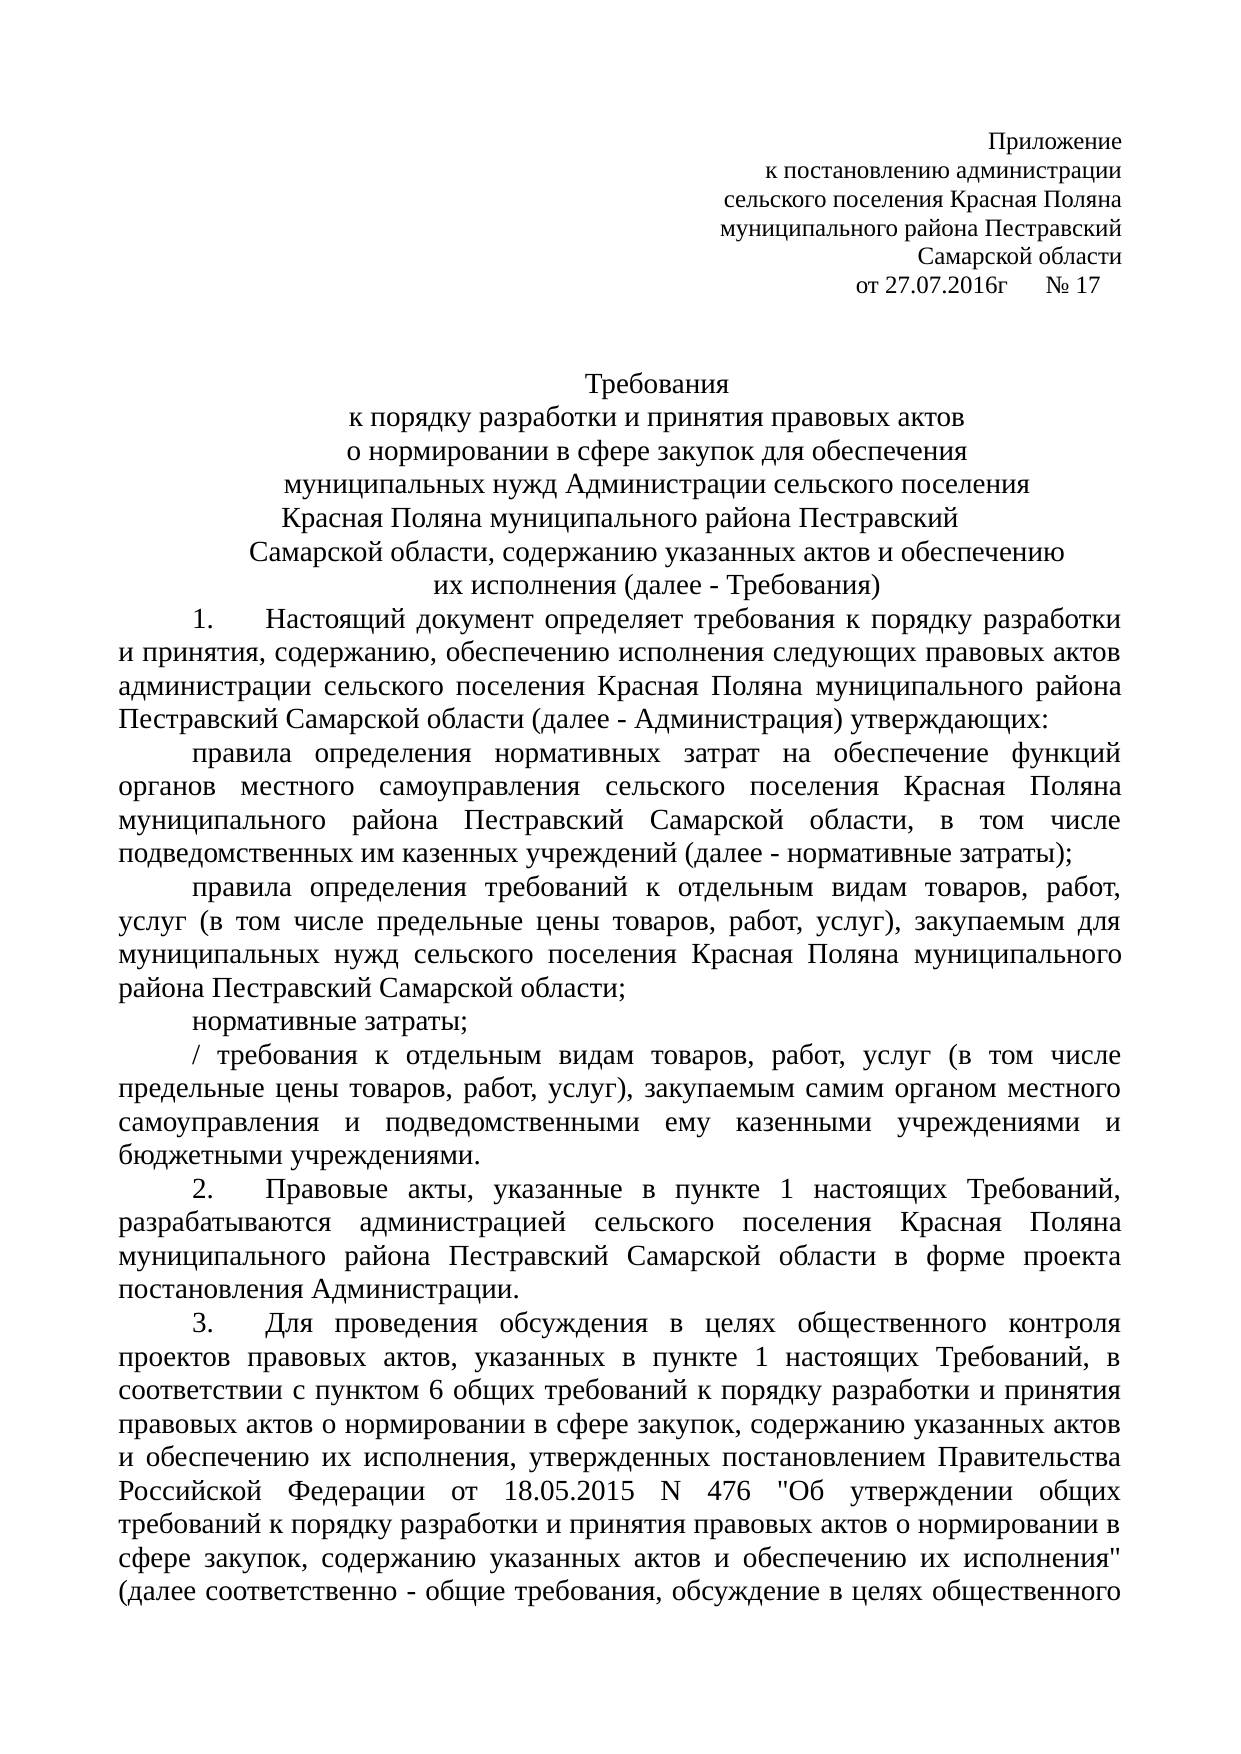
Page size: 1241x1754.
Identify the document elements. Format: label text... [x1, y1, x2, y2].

text Самарской области [118, 241, 1122, 270]
text нормативные затраты; [118, 1003, 1122, 1037]
text 3. Для проведения обсуждения в целях общественного контроля проектов правовых актов, указанных в пункте 1 настоящих Требований, в соответствии с пунктом 6 общих требований к порядку разработки и принятия правовых актов о нормировании в сфере закупок, содержанию указанных актов и обеспечению их исполнения, утвержденных постановлением Правительства Российской Федерации от 18.05.2015 N 476 "Об утверждении общих требований к порядку разработки и принятия правовых актов о нормировании в сфере закупок, содержанию указанных актов и обеспечению их исполнения" (далее соответственно - общие требования, обсуждение в целях общественного [118, 1305, 1122, 1607]
text сельского поселения Красная Поляна [118, 184, 1122, 213]
text муниципальных нужд Администрации сельского поселения Красная Поляна муниципального района Пестравский [118, 467, 1122, 534]
text правила определения нормативных затрат на обеспечение функций органов местного самоуправления сельского поселения Красная Поляна муниципального района Пестравский Самарской области, в том числе подведомственных им казенных учреждений (далее - нормативные затраты); [118, 735, 1122, 869]
text Требования [118, 366, 1122, 399]
text правила определения требований к отдельным видам товаров, работ, услуг (в том числе предельные цены товаров, работ, услуг), закупаемым для муниципальных нужд сельского поселения Красная Поляна муниципального района Пестравский Самарской области; [118, 869, 1122, 1003]
text от 27.07.2016г № 17 [118, 270, 1122, 299]
text муниципального района Пестравский [118, 213, 1122, 241]
text 2. Правовые акты, указанные в пункте 1 настоящих Требований, разрабатываются администрацией сельского поселения Красная Поляна муниципального района Пестравский Самарской области в форме проекта постановления Администрации. [118, 1171, 1122, 1305]
text о нормировании в сфере закупок для обеспечения [118, 433, 1122, 467]
text 1. Настоящий документ определяет требования к порядку разработки и принятия, содержанию, обеспечению исполнения следующих правовых актов администрации сельского поселения Красная Поляна муниципального района Пестравский Самарской области (далее - Администрация) утверждающих: [118, 601, 1122, 735]
text к постановлению администрации [118, 155, 1122, 184]
text Самарской области, содержанию указанных актов и обеспечению [118, 534, 1122, 567]
text Приложение [118, 126, 1122, 155]
text к порядку разработки и принятия правовых актов [118, 399, 1122, 433]
text / требования к отдельным видам товаров, работ, услуг (в том числе предельные цены товаров, работ, услуг), закупаемым самим органом местного самоуправления и подведомственными ему казенными учреждениями и бюджетными учреждениями. [118, 1037, 1122, 1171]
text их исполнения (далее - Требования) [118, 567, 1122, 601]
